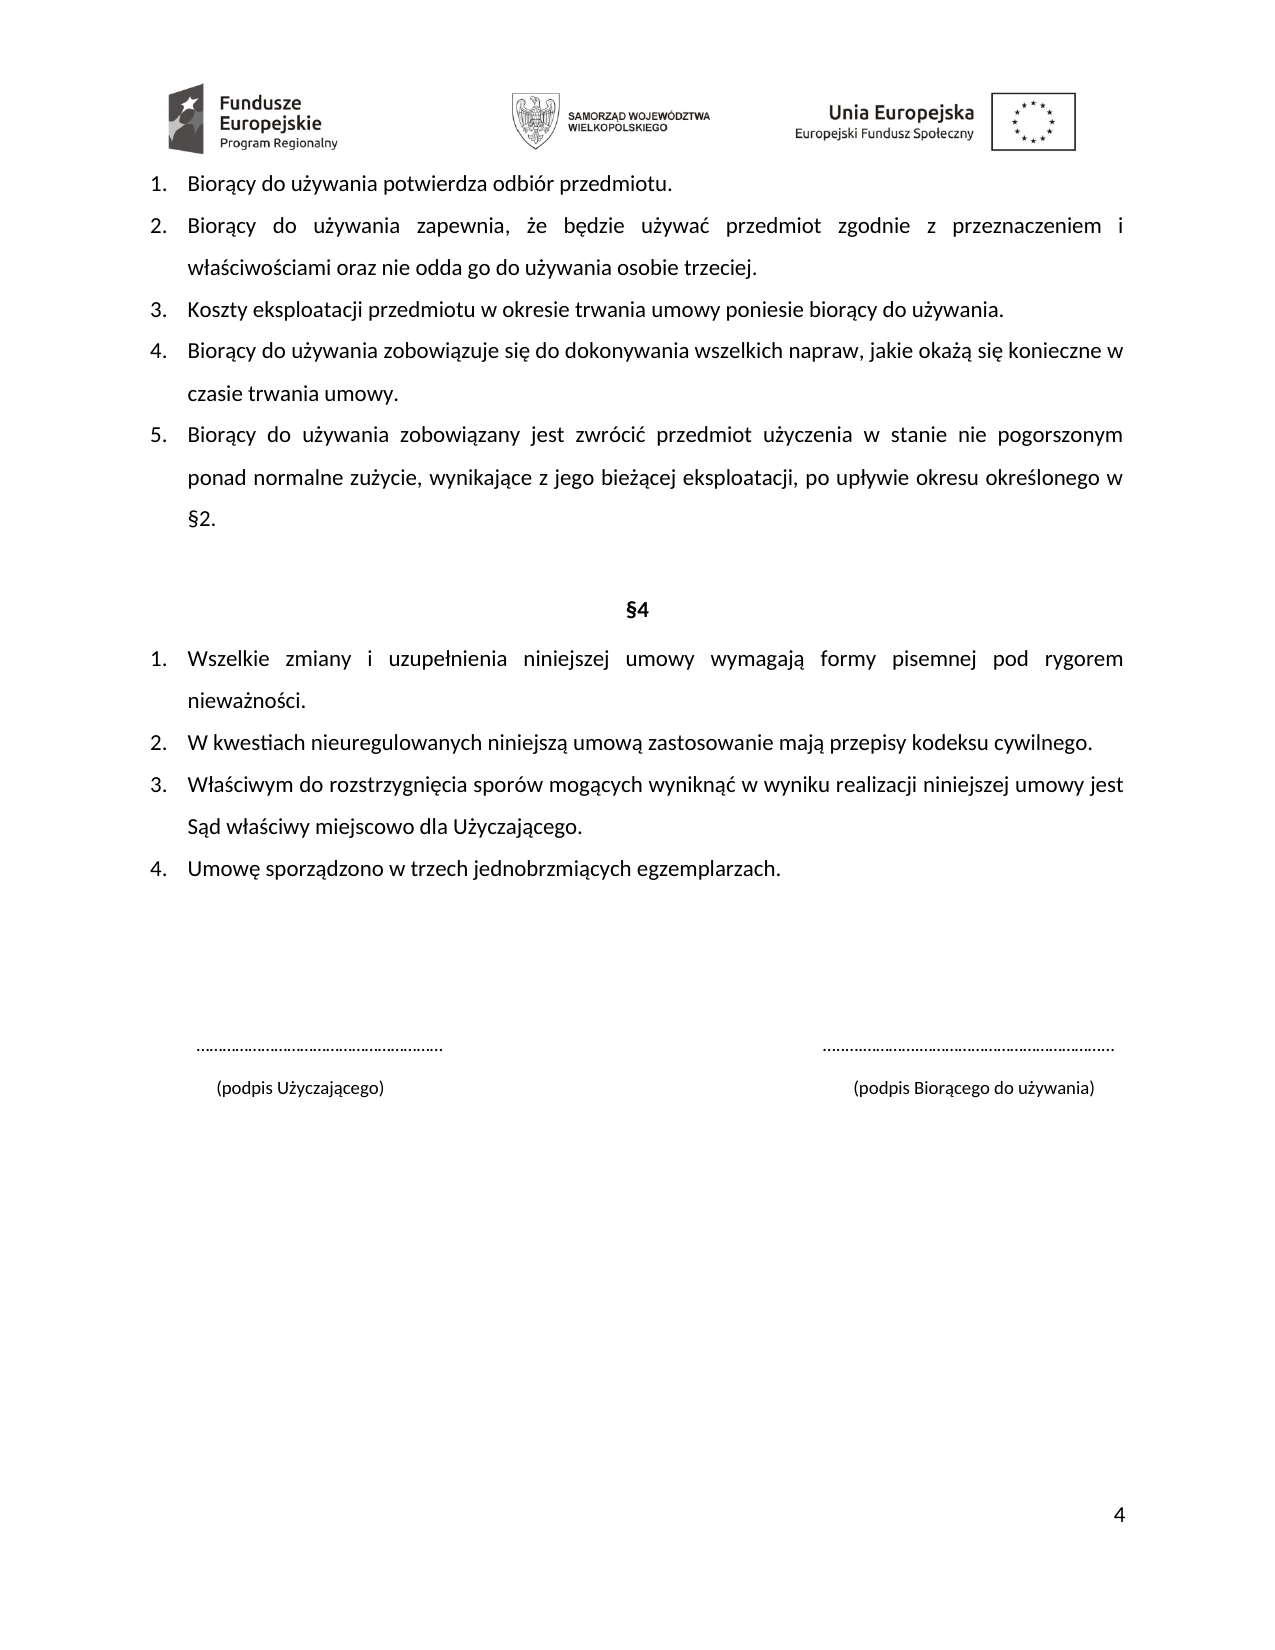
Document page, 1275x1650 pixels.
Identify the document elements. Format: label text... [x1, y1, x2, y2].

list Wszelkie zmiany i uzupełnienia niniejszej umowy wymagają formy pisemnej pod rygorem nieważności. [150, 644, 1125, 714]
list Koszty eksploatacji przedmiotu w okresie trwania umowy poniesie biorący do używania. [150, 295, 1125, 323]
text §4 [154, 595, 1125, 623]
list Biorący do używania potwierdza odbiór przedmiotu. [150, 169, 1125, 197]
list (podpis Użyczającego) (podpis Biorącego do używania) [187, 1076, 1125, 1099]
list Właściwym do rozstrzygnięcia sporów mogących wyniknąć w wyniku realizacji niniejszej umowy jest Sąd właściwy miejscowo dla Użyczającego. [150, 770, 1125, 840]
list ………………………………………………… …..….………….……………………………………... [187, 1033, 1125, 1056]
list Biorący do używania zapewnia, że będzie używać przedmiot zgodnie z przeznaczeniem i właściwościami oraz nie odda go do używania osobie trzeciej. [150, 211, 1125, 281]
list Biorący do używania zobowiązuje się do dokonywania wszelkich napraw, jakie okażą się konieczne w czasie trwania umowy. [150, 337, 1125, 407]
list W kwestiach nieuregulowanych niniejszą umową zastosowanie mają przepisy kodeksu cywilnego. [150, 728, 1125, 756]
list Biorący do używania zobowiązany jest zwrócić przedmiot użyczenia w stanie nie pogorszonym ponad normalne zużycie, wynikające z jego bieżącej eksploatacji, po upływie okresu określonego w §2. [150, 421, 1125, 533]
list Umowę sporządzono w trzech jednobrzmiących egzemplarzach. [150, 854, 1125, 882]
